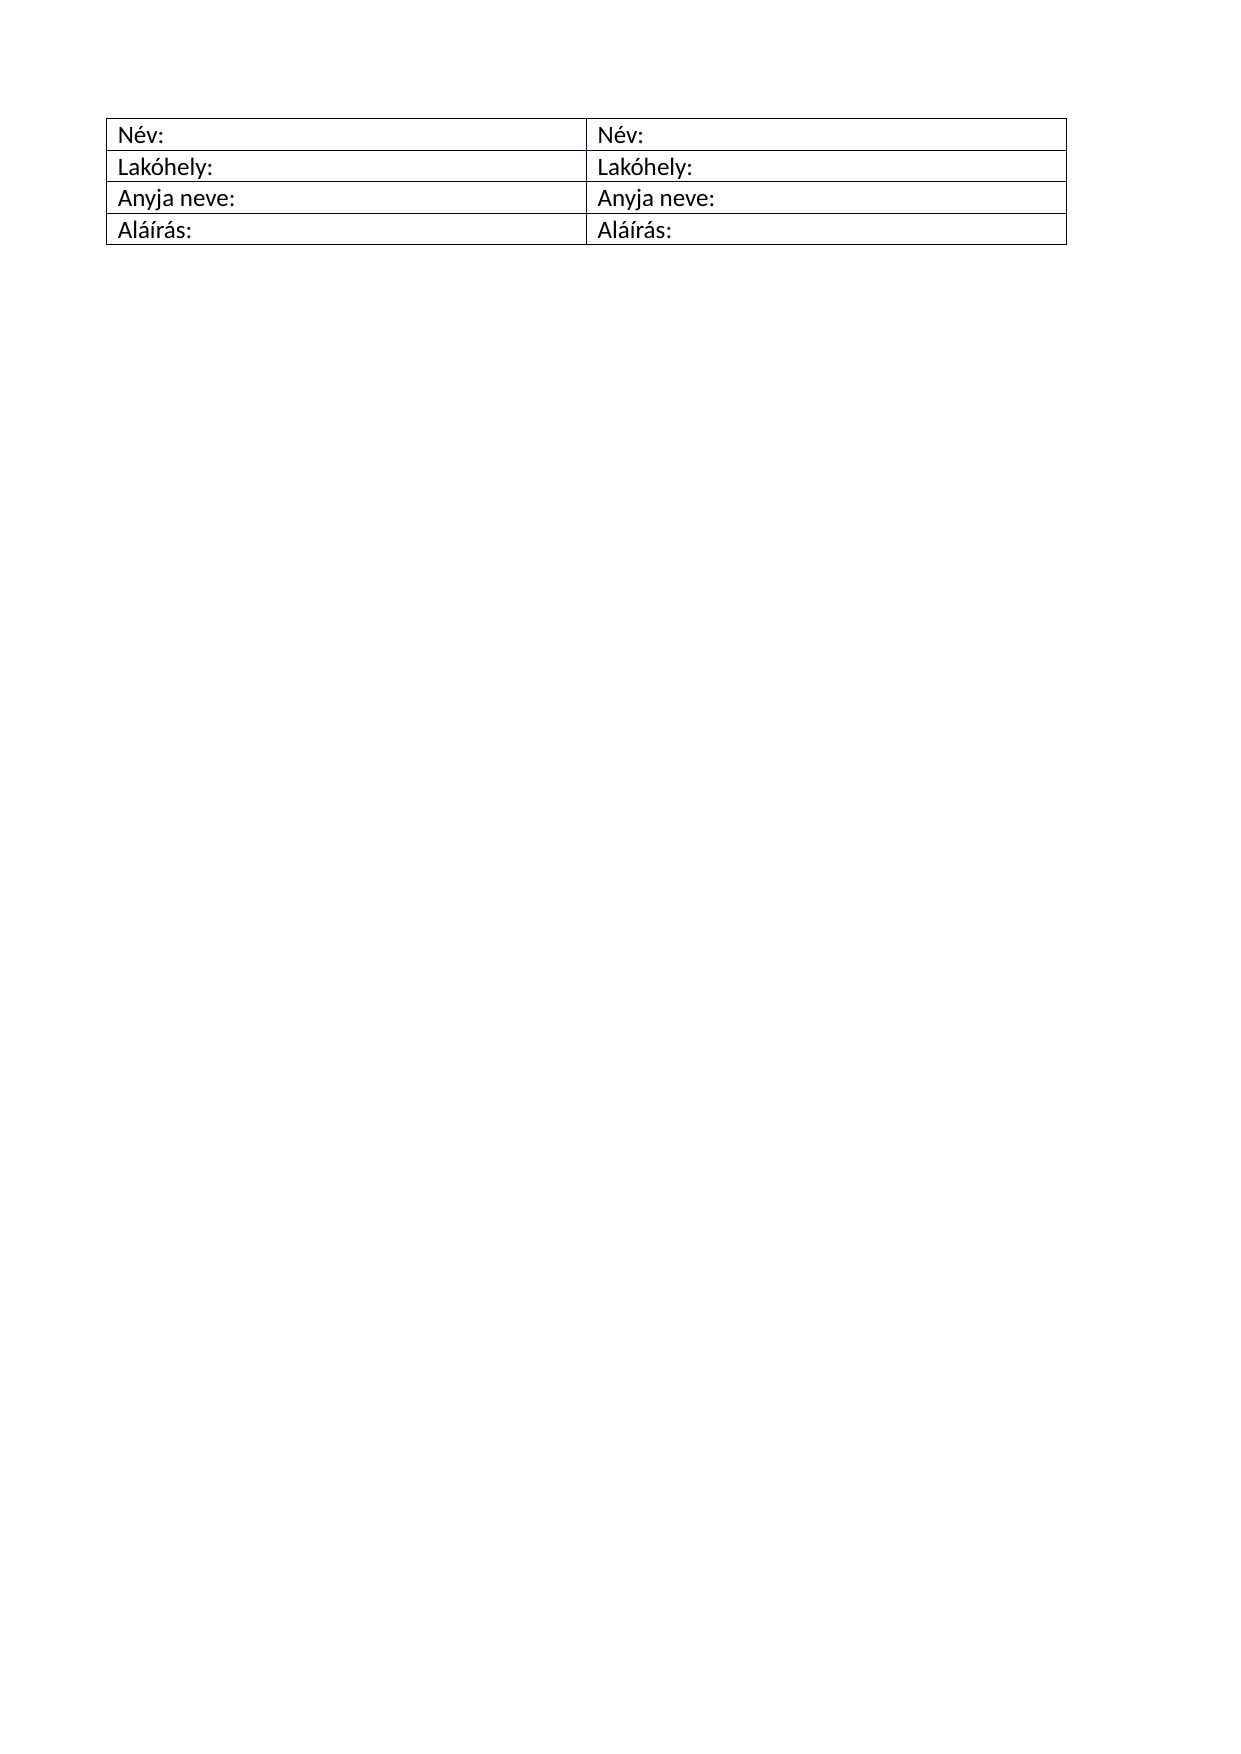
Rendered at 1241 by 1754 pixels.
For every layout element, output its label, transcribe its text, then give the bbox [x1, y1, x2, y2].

table_header Név: [107, 119, 586, 150]
table_cell Lakóhely: [587, 151, 1066, 181]
table_cell Anyja neve: [107, 182, 586, 213]
table_cell Aláírás: [107, 214, 586, 244]
table_cell Anyja neve: [587, 182, 1066, 213]
table_cell Lakóhely: [107, 151, 586, 181]
table_cell Aláírás: [587, 214, 1066, 244]
table_header Név: [587, 119, 1066, 150]
